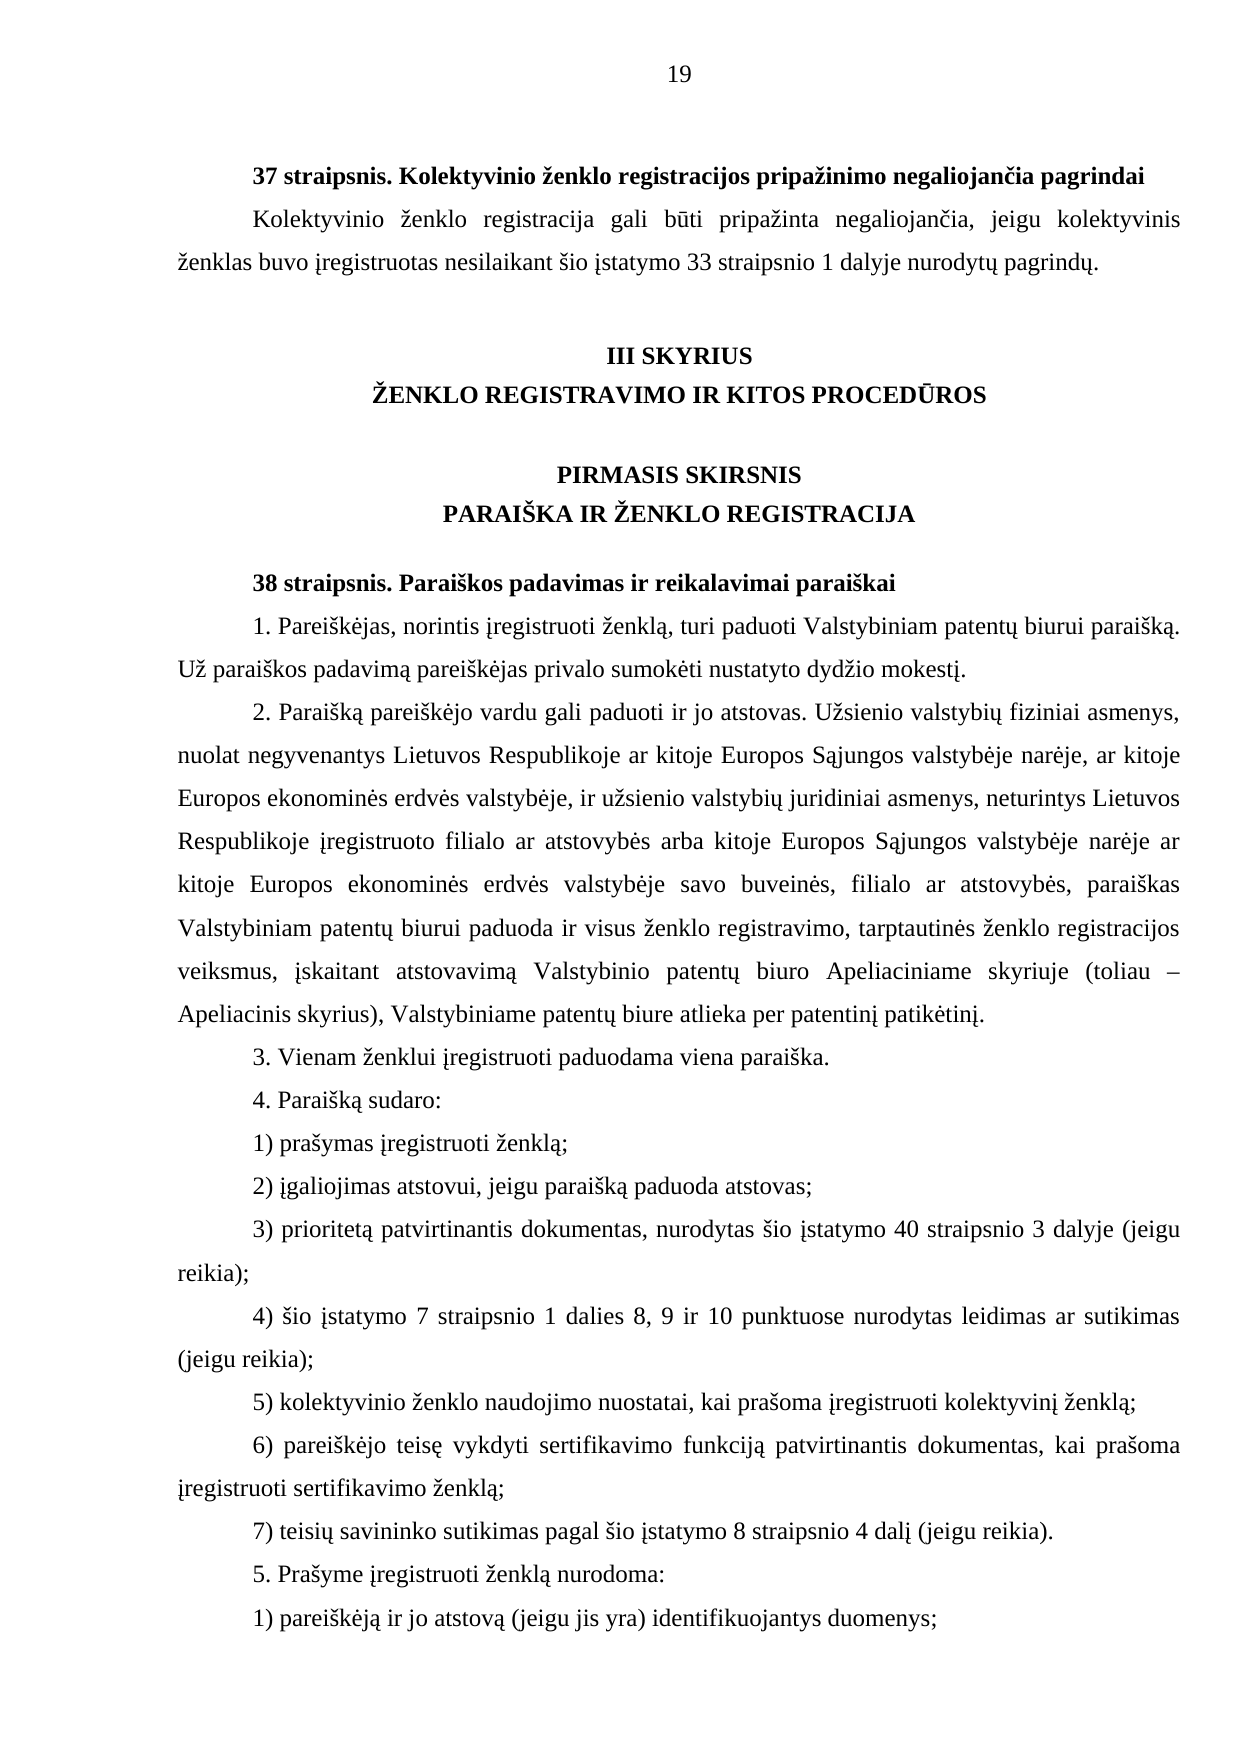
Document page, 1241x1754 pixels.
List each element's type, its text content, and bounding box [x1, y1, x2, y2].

text 1) prašymas įregistruoti ženklą; [177, 1128, 1181, 1157]
text 7) teisių savininko sutikimas pagal šio įstatymo 8 straipsnio 4 dalį (jeigu reikia). [177, 1516, 1181, 1545]
text 5. Prašyme įregistruoti ženklą nurodoma: [177, 1559, 1181, 1588]
text PIRMASIS SKIRSNIS [177, 449, 1181, 488]
text 4. Paraišką sudaro: [177, 1085, 1181, 1114]
text 2) įgaliojimas atstovui, jeigu paraišką paduoda atstovas; [177, 1171, 1181, 1200]
text 3) prioritetą patvirtinantis dokumentas, nurodytas šio įstatymo 40 straipsnio 3 dalyje (jeigu reikia); [177, 1214, 1181, 1286]
text ŽENKLO REGISTRAVIMO IR KITOS PROCEDŪROS [177, 370, 1181, 409]
text 2. Paraišką pareiškėjo vardu gali paduoti ir jo atstovas. Užsienio valstybių fiziniai asmenys, nuolat negyvenantys Lietuvos Respublikoje ar kitoje Europos Sąjungos valstybėje narėje, ar kitoje Europos ekonominės erdvės valstybėje, ir užsienio valstybių juridiniai asmenys, neturintys Lietuvos Respublikoje įregistruoto filialo ar atstovybės arba kitoje Europos Sąjungos valstybėje narėje ar kitoje Europos ekonominės erdvės valstybėje savo buveinės, filialo ar atstovybės, paraiškas Valstybiniam patentų biurui paduoda ir visus ženklo registravimo, tarptautinės ženklo registracijos veiksmus, įskaitant atstovavimą Valstybinio patentų biuro Apeliaciniame skyriuje (toliau – Apeliacinis skyrius), Valstybiniame patentų biure atlieka per patentinį patikėtinį. [177, 697, 1181, 1028]
text 37 straipsnis. Kolektyvinio ženklo registracijos pripažinimo negaliojančia pagrindai [177, 161, 1181, 190]
text 4) šio įstatymo 7 straipsnio 1 dalies 8, 9 ir 10 punktuose nurodytas leidimas ar sutikimas (jeigu reikia); [177, 1301, 1181, 1373]
text 38 straipsnis. Paraiškos padavimas ir reikalavimai paraiškai [177, 568, 1181, 596]
text 1) pareiškėją ir jo atstovą (jeigu jis yra) identifikuojantys duomenys; [177, 1603, 1181, 1631]
text PARAIŠKA IR ŽENKLO REGISTRACIJA [177, 488, 1181, 528]
text 5) kolektyvinio ženklo naudojimo nuostatai, kai prašoma įregistruoti kolektyvinį ženklą; [177, 1387, 1181, 1416]
text 6) pareiškėjo teisę vykdyti sertifikavimo funkciją patvirtinantis dokumentas, kai prašoma įregistruoti sertifikavimo ženklą; [177, 1430, 1181, 1502]
text 1. Pareiškėjas, norintis įregistruoti ženklą, turi paduoti Valstybiniam patentų biurui paraišką. Už paraiškos padavimą pareiškėjas privalo sumokėti nustatyto dydžio mokestį. [177, 611, 1181, 683]
text 3. Vienam ženklui įregistruoti paduodama viena paraiška. [177, 1042, 1181, 1071]
text III SKYRIUS [177, 330, 1181, 370]
text Kolektyvinio ženklo registracija gali būti pripažinta negaliojančia, jeigu kolektyvinis ženklas buvo įregistruotas nesilaikant šio įstatymo 33 straipsnio 1 dalyje nurodytų pagrindų. [177, 204, 1181, 276]
